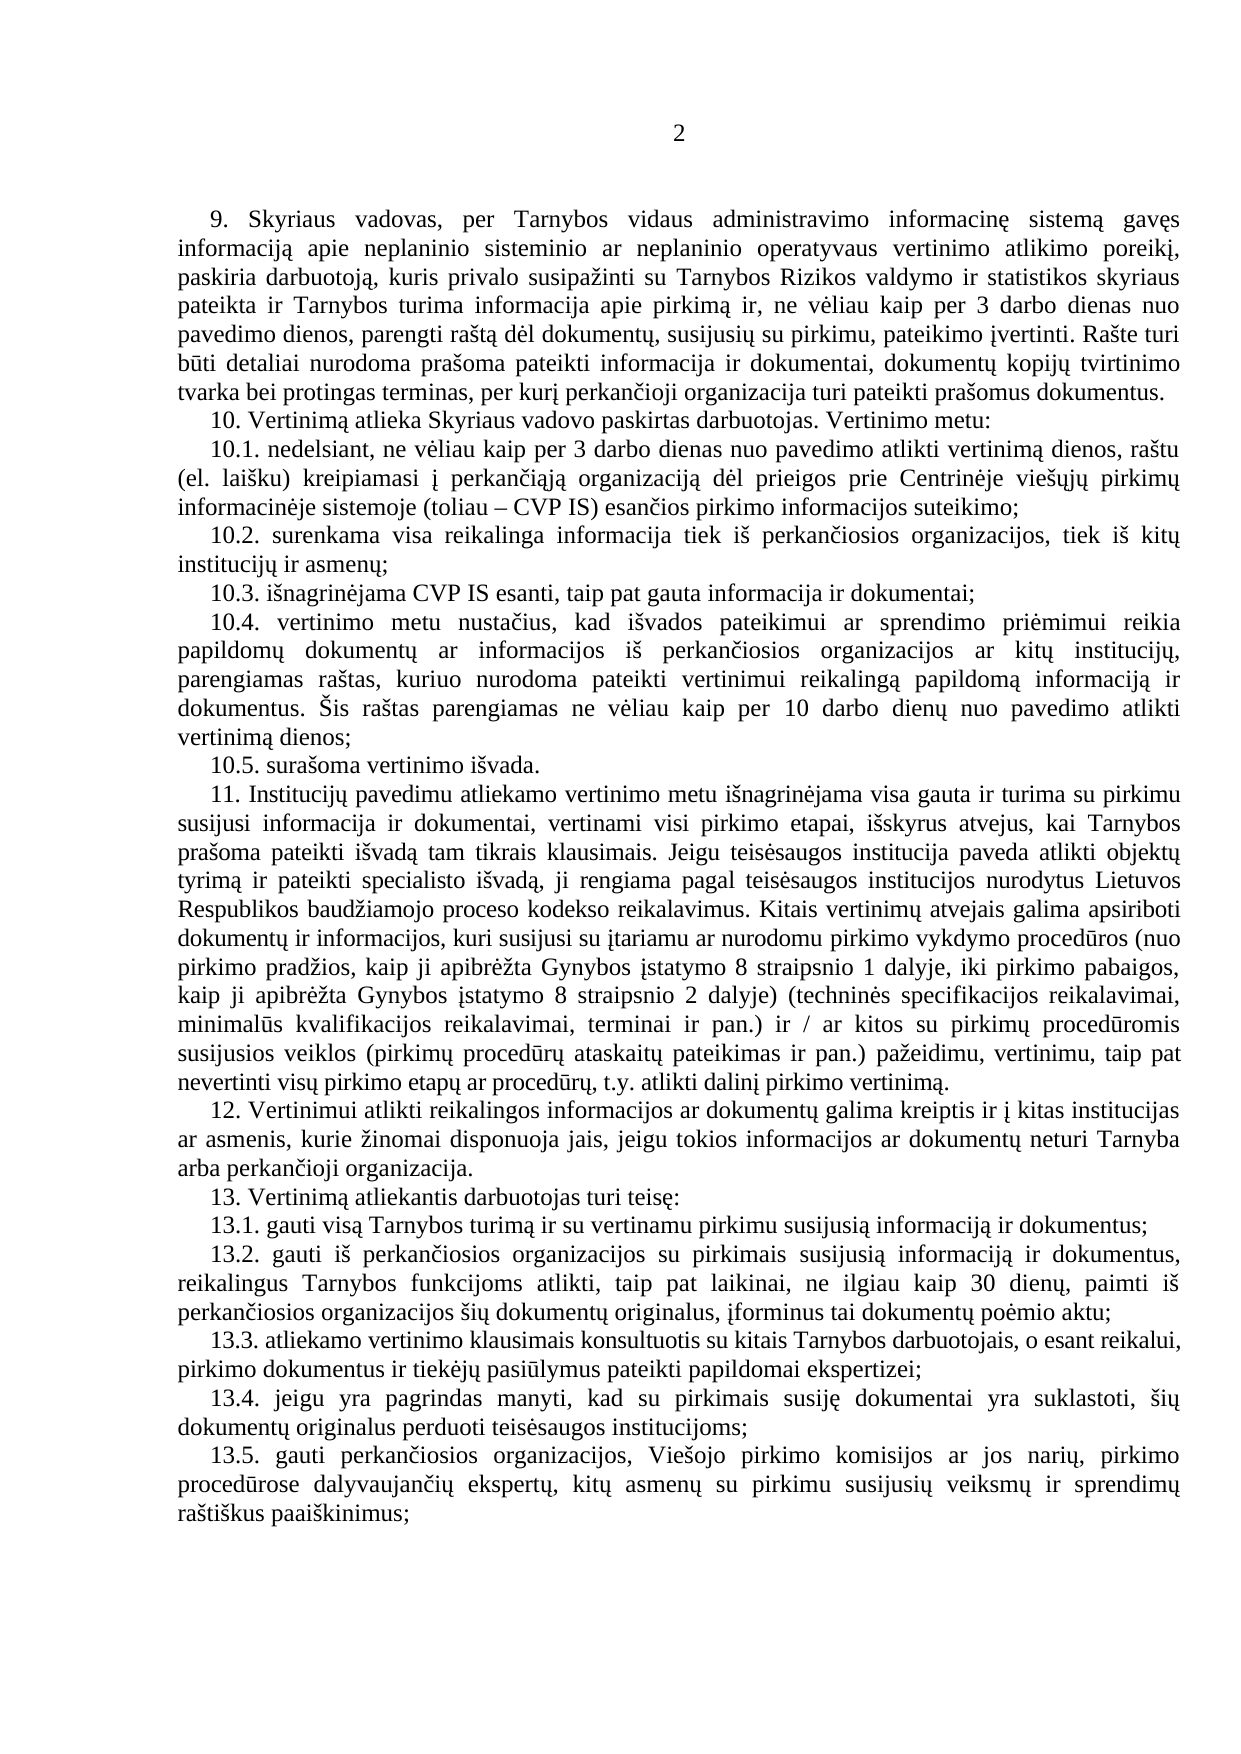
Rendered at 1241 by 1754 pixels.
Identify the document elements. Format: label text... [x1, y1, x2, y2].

text 12. Vertinimui atlikti reikalingos informacijos ar dokumentų galima kreiptis ir į kitas institucijas ar asmenis, kurie žinomai disponuoja jais, jeigu tokios informacijos ar dokumentų neturi Tarnyba arba perkančioji organizacija. [177, 1096, 1181, 1182]
text 10.1. nedelsiant, ne vėliau kaip per 3 darbo dienas nuo pavedimo atlikti vertinimą dienos, raštu (el. laišku) kreipiamasi į perkančiąją organizaciją dėl prieigos prie Centrinėje viešųjų pirkimų informacinėje sistemoje (toliau – CVP IS) esančios pirkimo informacijos suteikimo; [177, 434, 1181, 521]
text 13.3. atliekamo vertinimo klausimais konsultuotis su kitais Tarnybos darbuotojais, o esant reikalui, pirkimo dokumentus ir tiekėjų pasiūlymus pateikti papildomai ekspertizei; [177, 1326, 1181, 1383]
text 10.3. išnagrinėjama CVP IS esanti, taip pat gauta informacija ir dokumentai; [177, 578, 1181, 607]
text 9. Skyriaus vadovas, per Tarnybos vidaus administravimo informacinę sistemą gavęs informaciją apie neplaninio sisteminio ar neplaninio operatyvaus vertinimo atlikimo poreikį, paskiria darbuotoją, kuris privalo susipažinti su Tarnybos Rizikos valdymo ir statistikos skyriaus pateikta ir Tarnybos turima informacija apie pirkimą ir, ne vėliau kaip per 3 darbo dienas nuo pavedimo dienos, parengti raštą dėl dokumentų, susijusių su pirkimu, pateikimo įvertinti. Rašte turi būti detaliai nurodoma prašoma pateikti informacija ir dokumentai, dokumentų kopijų tvirtinimo tvarka bei protingas terminas, per kurį perkančioji organizacija turi pateikti prašomus dokumentus. [177, 204, 1181, 406]
text 10.2. surenkama visa reikalinga informacija tiek iš perkančiosios organizacijos, tiek iš kitų institucijų ir asmenų; [177, 521, 1181, 578]
text 10.4. vertinimo metu nustačius, kad išvados pateikimui ar sprendimo priėmimui reikia papildomų dokumentų ar informacijos iš perkančiosios organizacijos ar kitų institucijų, parengiamas raštas, kuriuo nurodoma pateikti vertinimui reikalingą papildomą informaciją ir dokumentus. Šis raštas parengiamas ne vėliau kaip per 10 darbo dienų nuo pavedimo atlikti vertinimą dienos; [177, 607, 1181, 751]
text 13.5. gauti perkančiosios organizacijos, Viešojo pirkimo komisijos ar jos narių, pirkimo procedūrose dalyvaujančių ekspertų, kitų asmenų su pirkimu susijusių veiksmų ir sprendimų raštiškus paaiškinimus; [177, 1441, 1181, 1527]
text 10.5. surašoma vertinimo išvada. [177, 751, 1181, 779]
text 13.1. gauti visą Tarnybos turimą ir su vertinamu pirkimu susijusią informaciją ir dokumentus; [177, 1211, 1181, 1239]
text 13.2. gauti iš perkančiosios organizacijos su pirkimais susijusią informaciją ir dokumentus, reikalingus Tarnybos funkcijoms atlikti, taip pat laikinai, ne ilgiau kaip 30 dienų, paimti iš perkančiosios organizacijos šių dokumentų originalus, įforminus tai dokumentų poėmio aktu; [177, 1239, 1181, 1326]
text 13.4. jeigu yra pagrindas manyti, kad su pirkimais susiję dokumentai yra suklastoti, šių dokumentų originalus perduoti teisėsaugos institucijoms; [177, 1383, 1181, 1441]
text 11. Institucijų pavedimu atliekamo vertinimo metu išnagrinėjama visa gauta ir turima su pirkimu susijusi informacija ir dokumentai, vertinami visi pirkimo etapai, išskyrus atvejus, kai Tarnybos prašoma pateikti išvadą tam tikrais klausimais. Jeigu teisėsaugos institucija paveda atlikti objektų tyrimą ir pateikti specialisto išvadą, ji rengiama pagal teisėsaugos institucijos nurodytus Lietuvos Respublikos baudžiamojo proceso kodekso reikalavimus. Kitais vertinimų atvejais galima apsiriboti dokumentų ir informacijos, kuri susijusi su įtariamu ar nurodomu pirkimo vykdymo procedūros (nuo pirkimo pradžios, kaip ji apibrėžta Gynybos įstatymo 8 straipsnio 1 dalyje, iki pirkimo pabaigos, kaip ji apibrėžta Gynybos įstatymo 8 straipsnio 2 dalyje) (techninės specifikacijos reikalavimai, minimalūs kvalifikacijos reikalavimai, terminai ir pan.) ir / ar kitos su pirkimų procedūromis susijusios veiklos (pirkimų procedūrų ataskaitų pateikimas ir pan.) pažeidimu, vertinimu, taip pat nevertinti visų pirkimo etapų ar procedūrų, t.y. atlikti dalinį pirkimo vertinimą. [177, 779, 1181, 1096]
text 10. Vertinimą atlieka Skyriaus vadovo paskirtas darbuotojas. Vertinimo metu: [177, 406, 1181, 434]
text 13. Vertinimą atliekantis darbuotojas turi teisę: [177, 1182, 1181, 1211]
